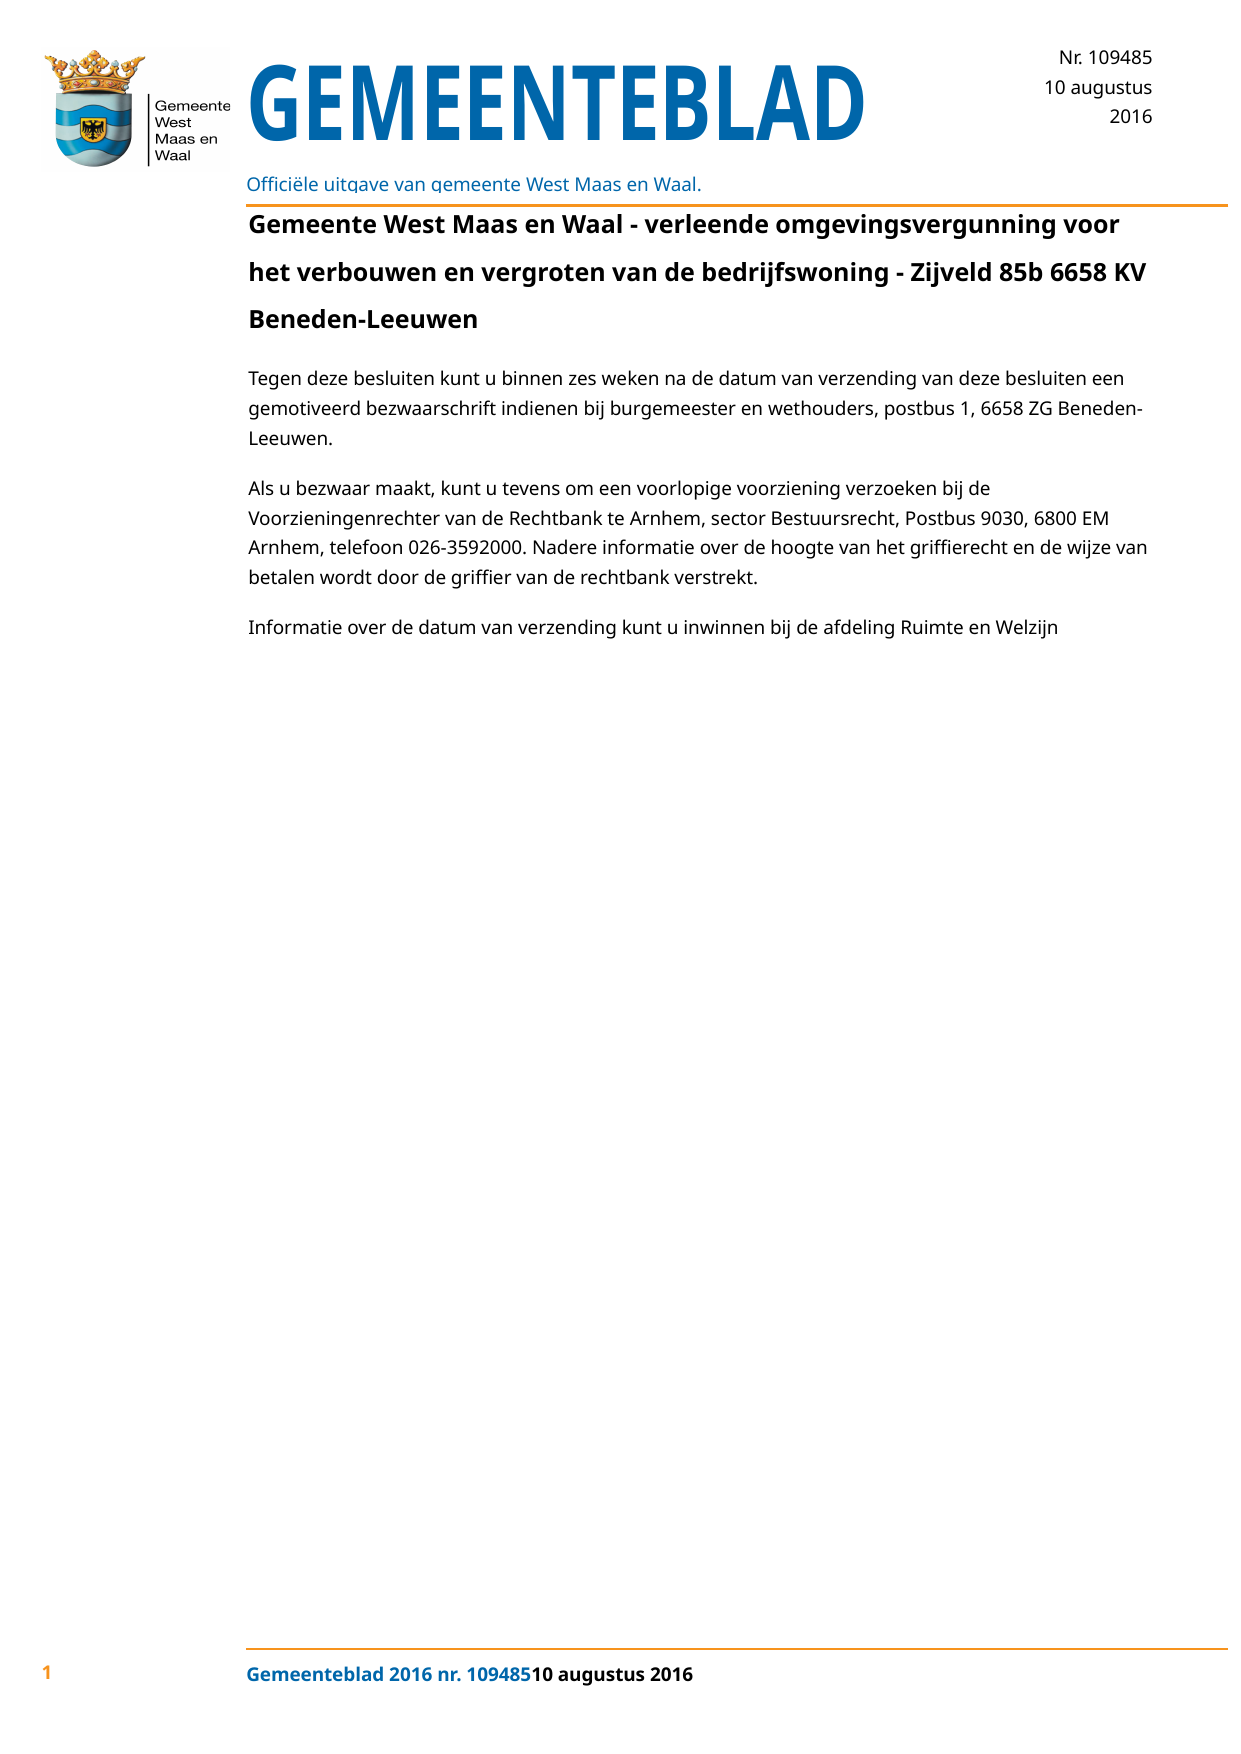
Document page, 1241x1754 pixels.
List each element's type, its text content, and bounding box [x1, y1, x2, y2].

text Als u bezwaar maakt, kunt u tevens om een voorlopige voorziening verzoeken bij de Voorzieningenrechter van de Rechtbank te Arnhem, sector Bestuursrecht, Postbus 9030, 6800 EM Arnhem, telefoon 026-3592000. Nadere informatie over de hoogte van het griffierecht en de wijze van betalen wordt door de griffier van de rechtbank verstrekt. [248, 475, 1152, 589]
picture [41, 47, 231, 172]
text Tegen deze besluiten kunt u binnen zes weken na de datum van verzending van deze besluiten een gemotiveerd bezwaarschrift indienen bij burgemeester en wethouders, postbus 1, 6658 ZG Beneden-Leeuwen. [248, 366, 1152, 450]
text Gemeente West Maas en Waal - verleende omgevingsvergunning voor het verbouwen en vergroten van de bedrijfswoning - Zijveld 85b 6658 KV Beneden-Leeuwen [248, 207, 1152, 336]
text Informatie over de datum van verzending kunt u inwinnen bij de afdeling Ruimte en Welzijn [248, 614, 1152, 640]
